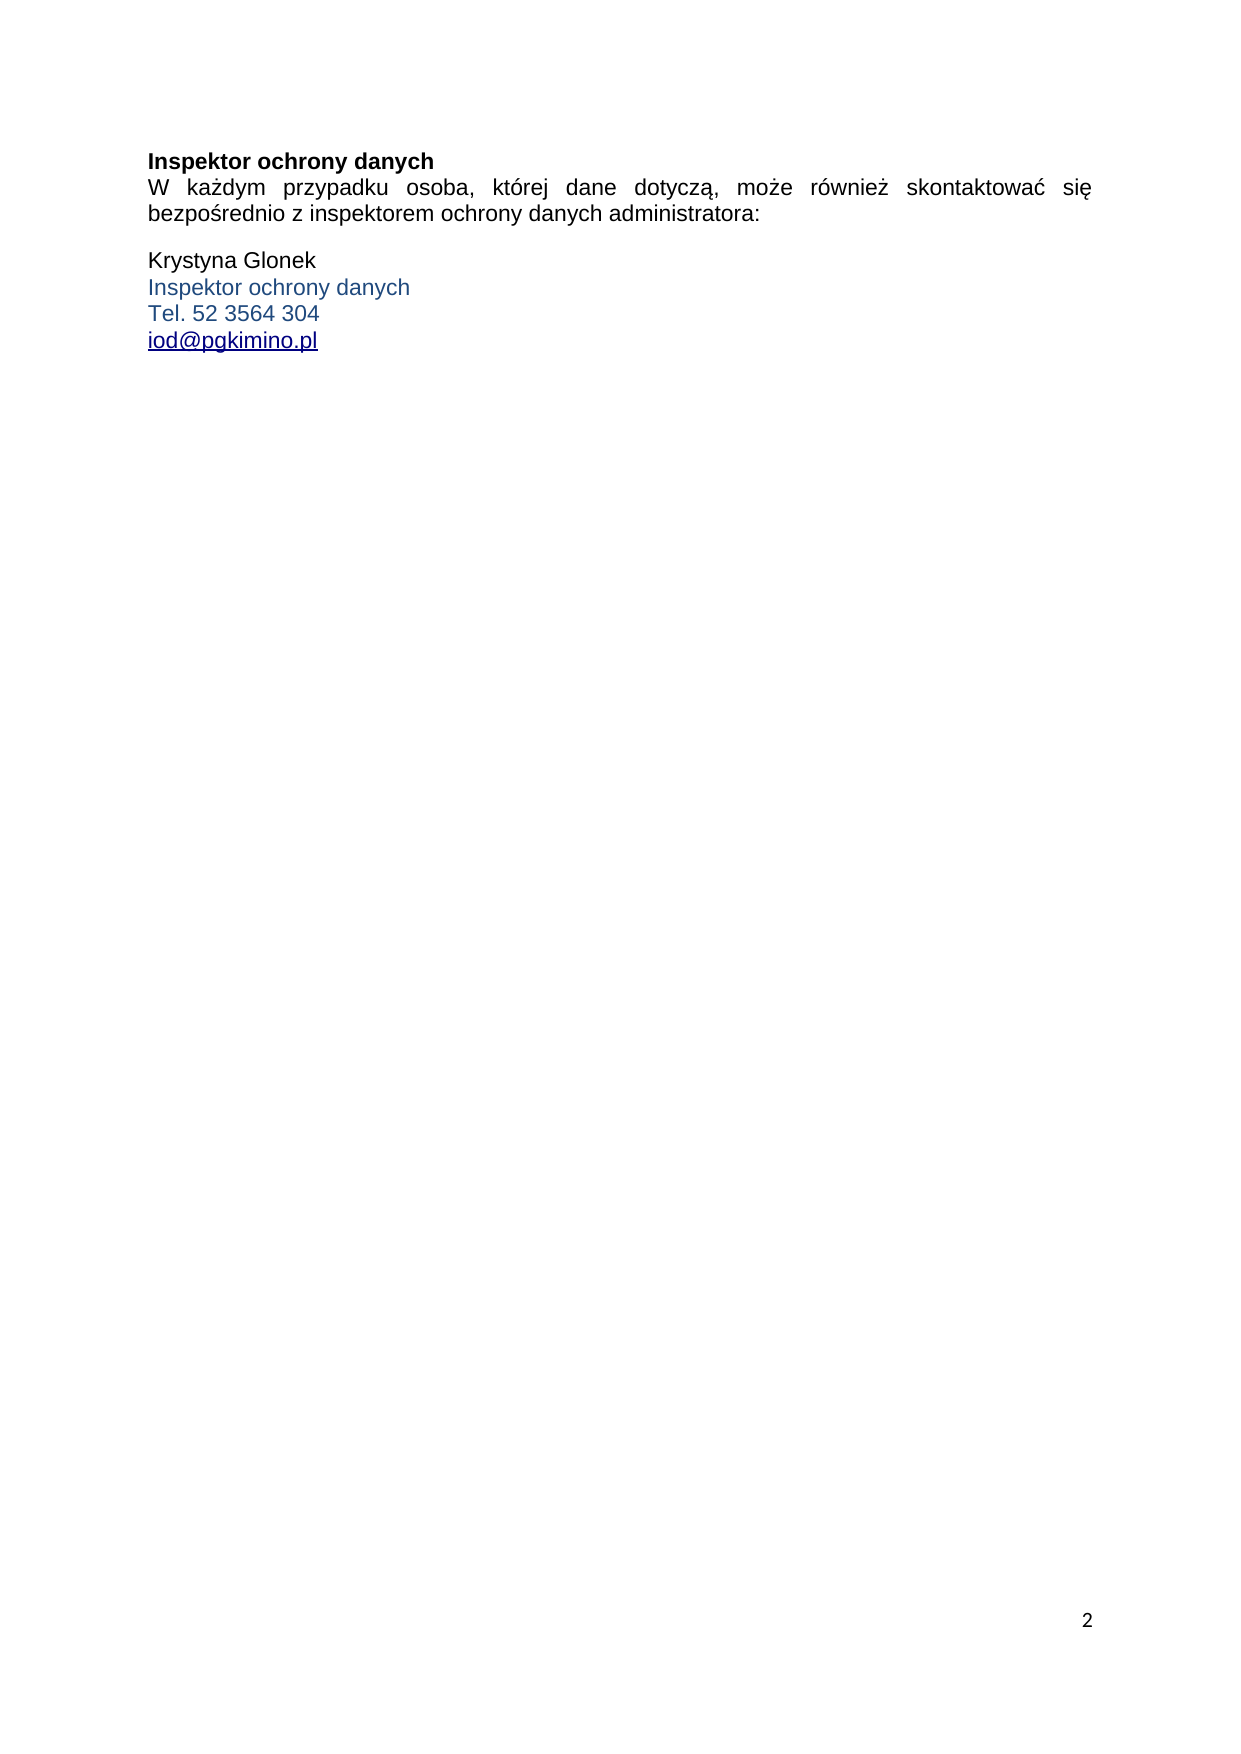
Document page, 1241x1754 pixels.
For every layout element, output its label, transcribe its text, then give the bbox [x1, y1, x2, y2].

text Inspektor ochrony danych [148, 274, 1093, 300]
text iod@pgkimino.pl [148, 327, 1093, 353]
text W każdym przypadku osoba, której dane dotyczą, może również skontaktować się bezpośrednio z inspektorem ochrony danych administratora: [148, 174, 1093, 227]
text Krystyna Glonek [148, 247, 1093, 274]
text Inspektor ochrony danych [148, 148, 1093, 174]
text Tel. 52 3564 304 [148, 300, 1093, 327]
